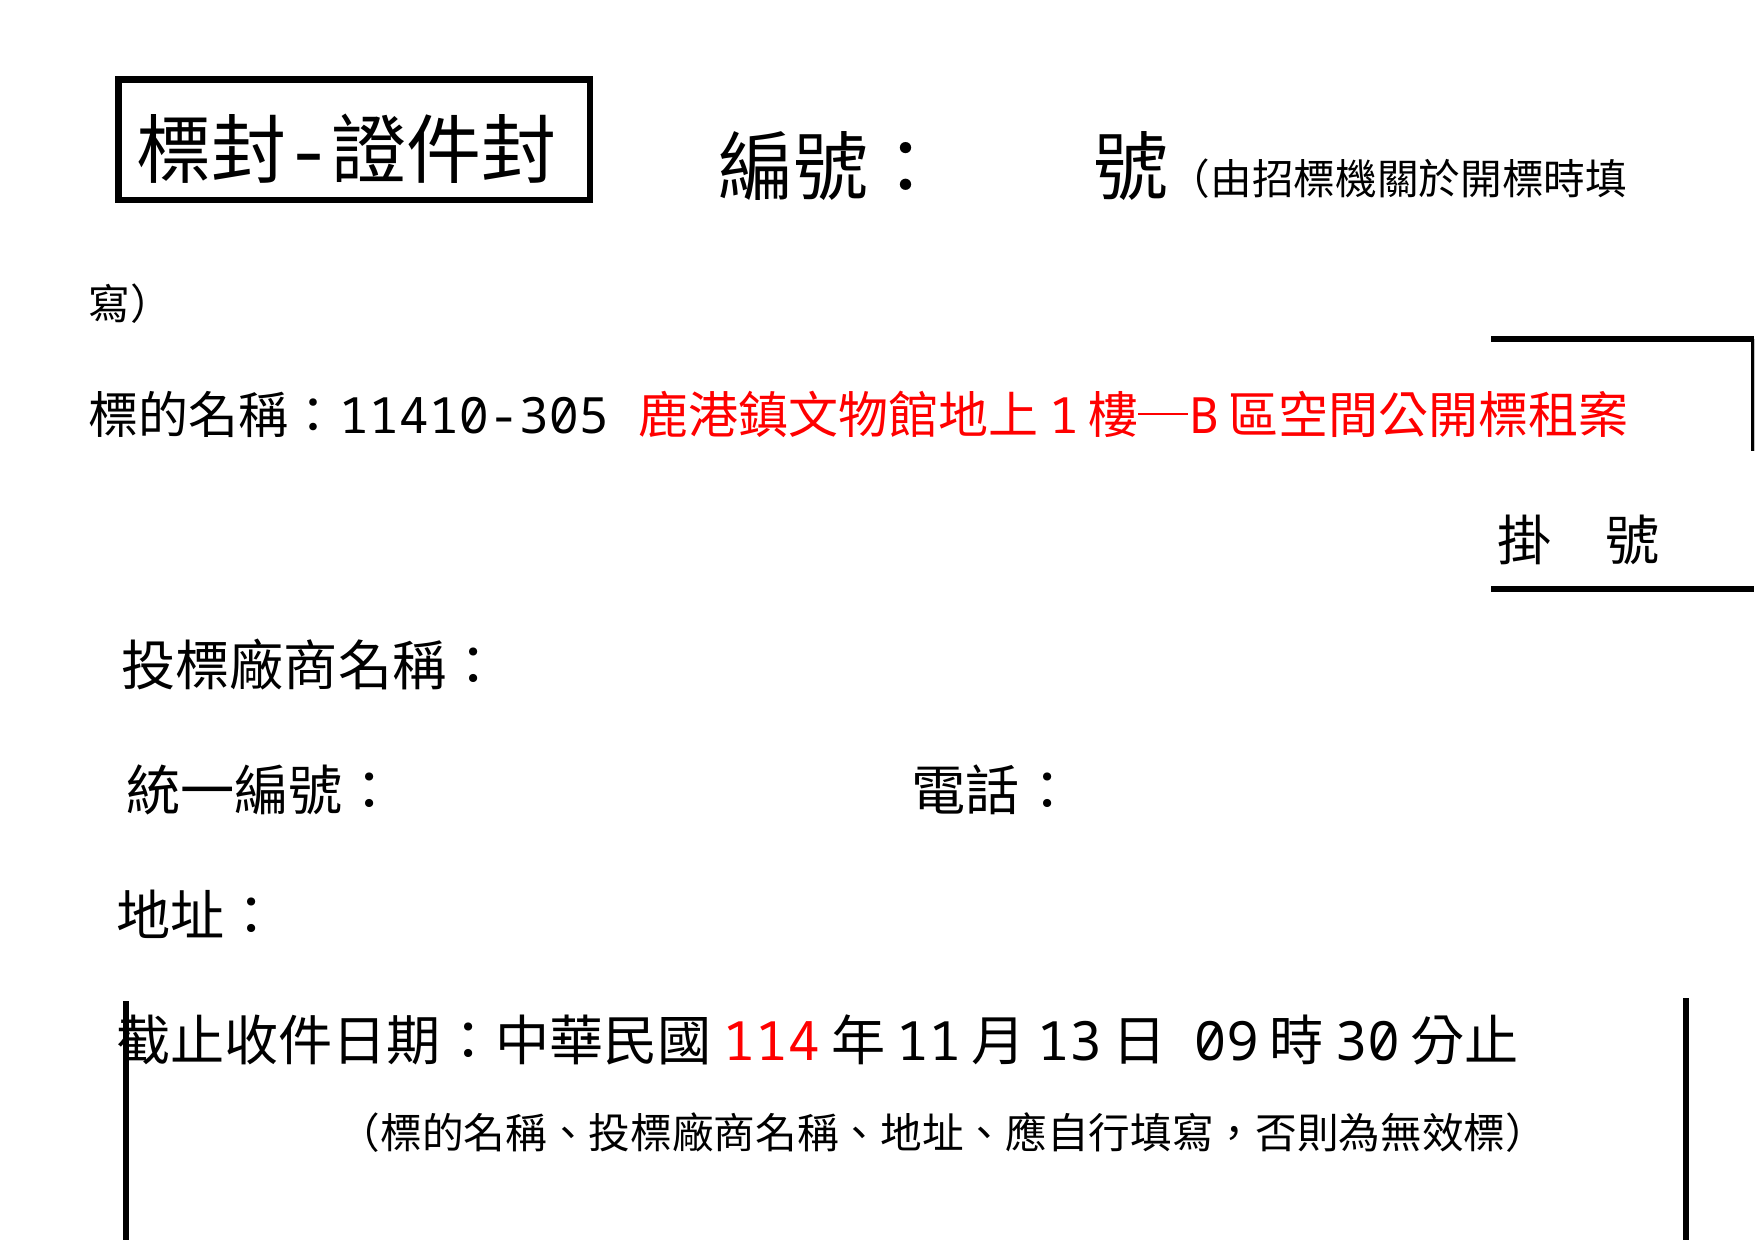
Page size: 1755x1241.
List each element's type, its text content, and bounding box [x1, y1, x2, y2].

text 統一編號： 電話： [126, 714, 1666, 839]
text 標的名稱：11410-305 鹿港鎮文物館地上1樓─B區空間公開標租案 [89, 339, 1666, 464]
text 編號： 號（由招標機關於開標時填寫） [89, 89, 1666, 339]
text 地址： [89, 839, 1666, 964]
text 截止收件日期：中華民國114年11月13日 09時30分止 [89, 964, 1666, 1089]
text （標的名稱、投標廠商名稱、地址、應自行填寫，否則為無效標） [129, 1089, 1666, 1151]
text [89, 1089, 123, 1151]
text 標封-證件封封 [137, 90, 572, 189]
text 編號： 號（由招標機關於開標時填寫） [122, 83, 587, 197]
text 投標廠商名稱： [89, 589, 1666, 714]
text 掛 號 [89, 464, 1666, 589]
